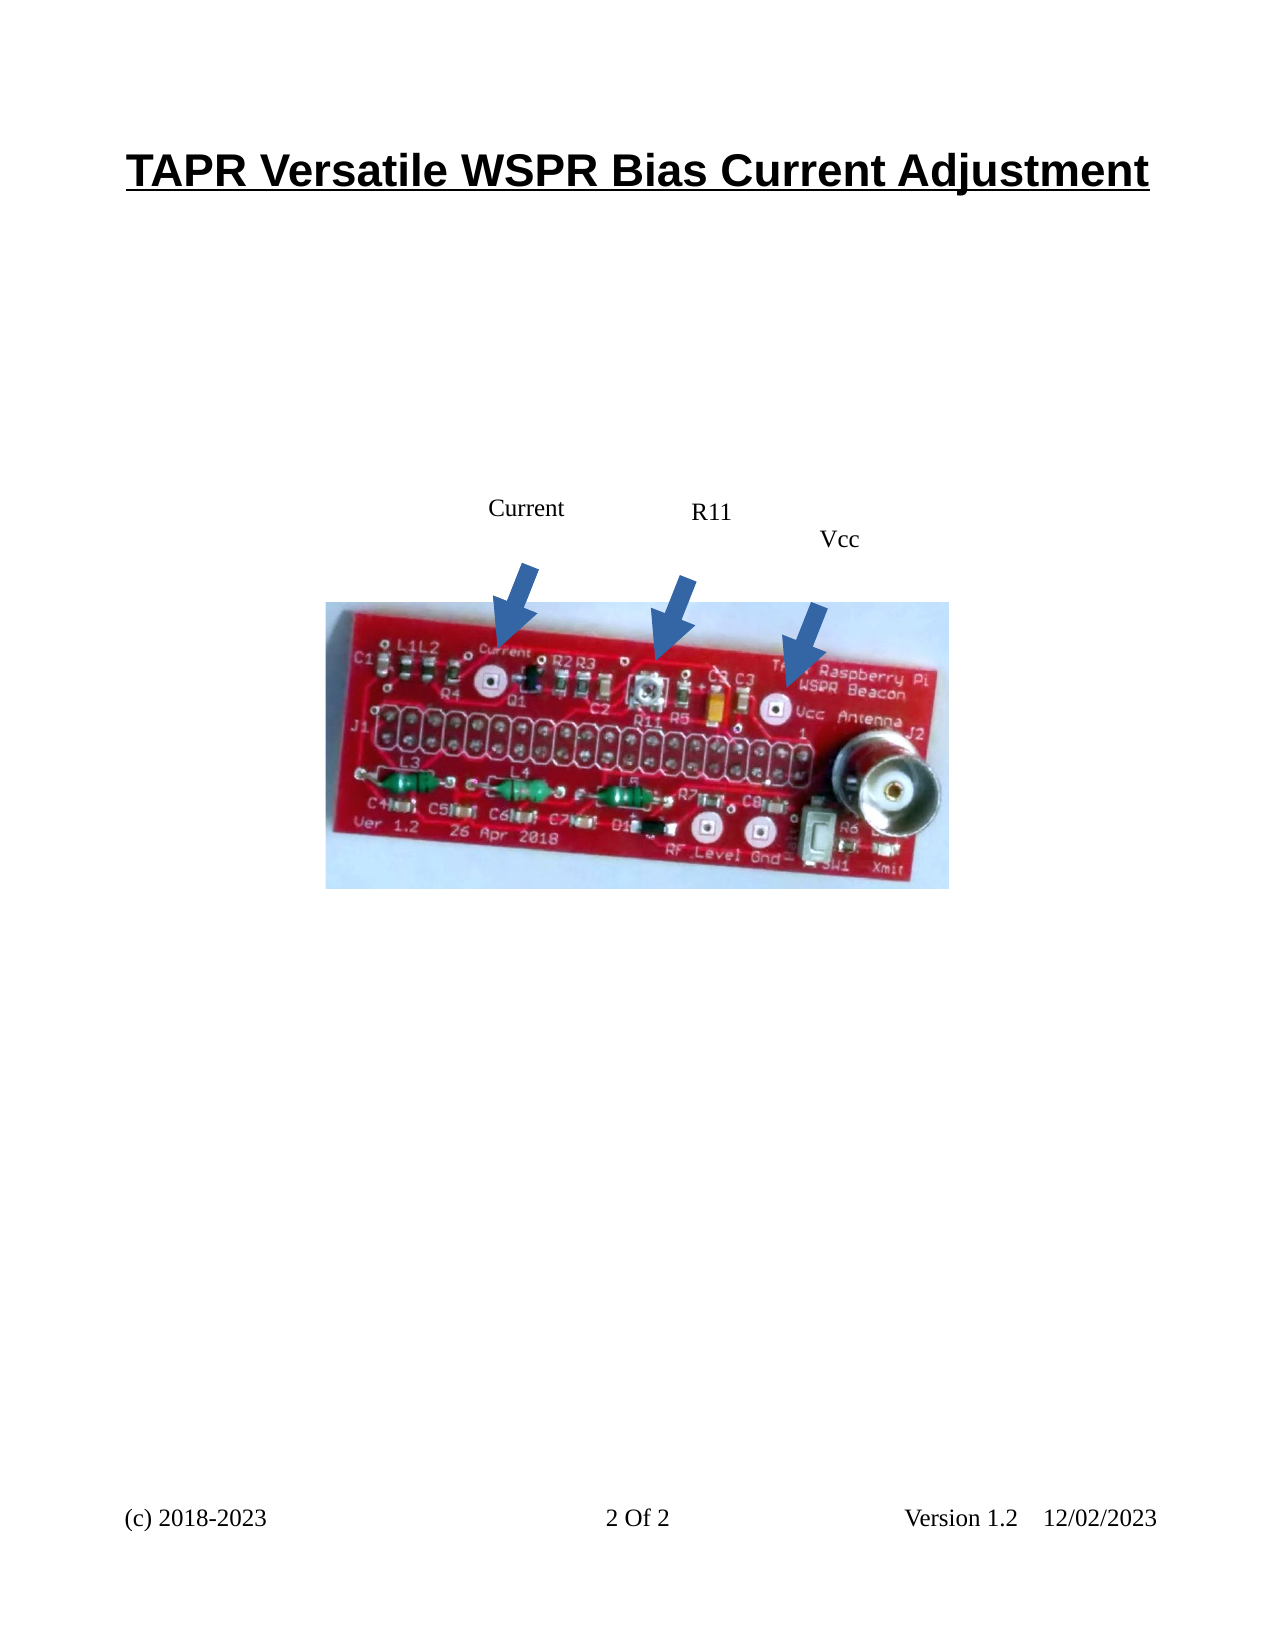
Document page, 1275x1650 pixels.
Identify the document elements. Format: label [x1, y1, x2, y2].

picture [325, 602, 949, 889]
